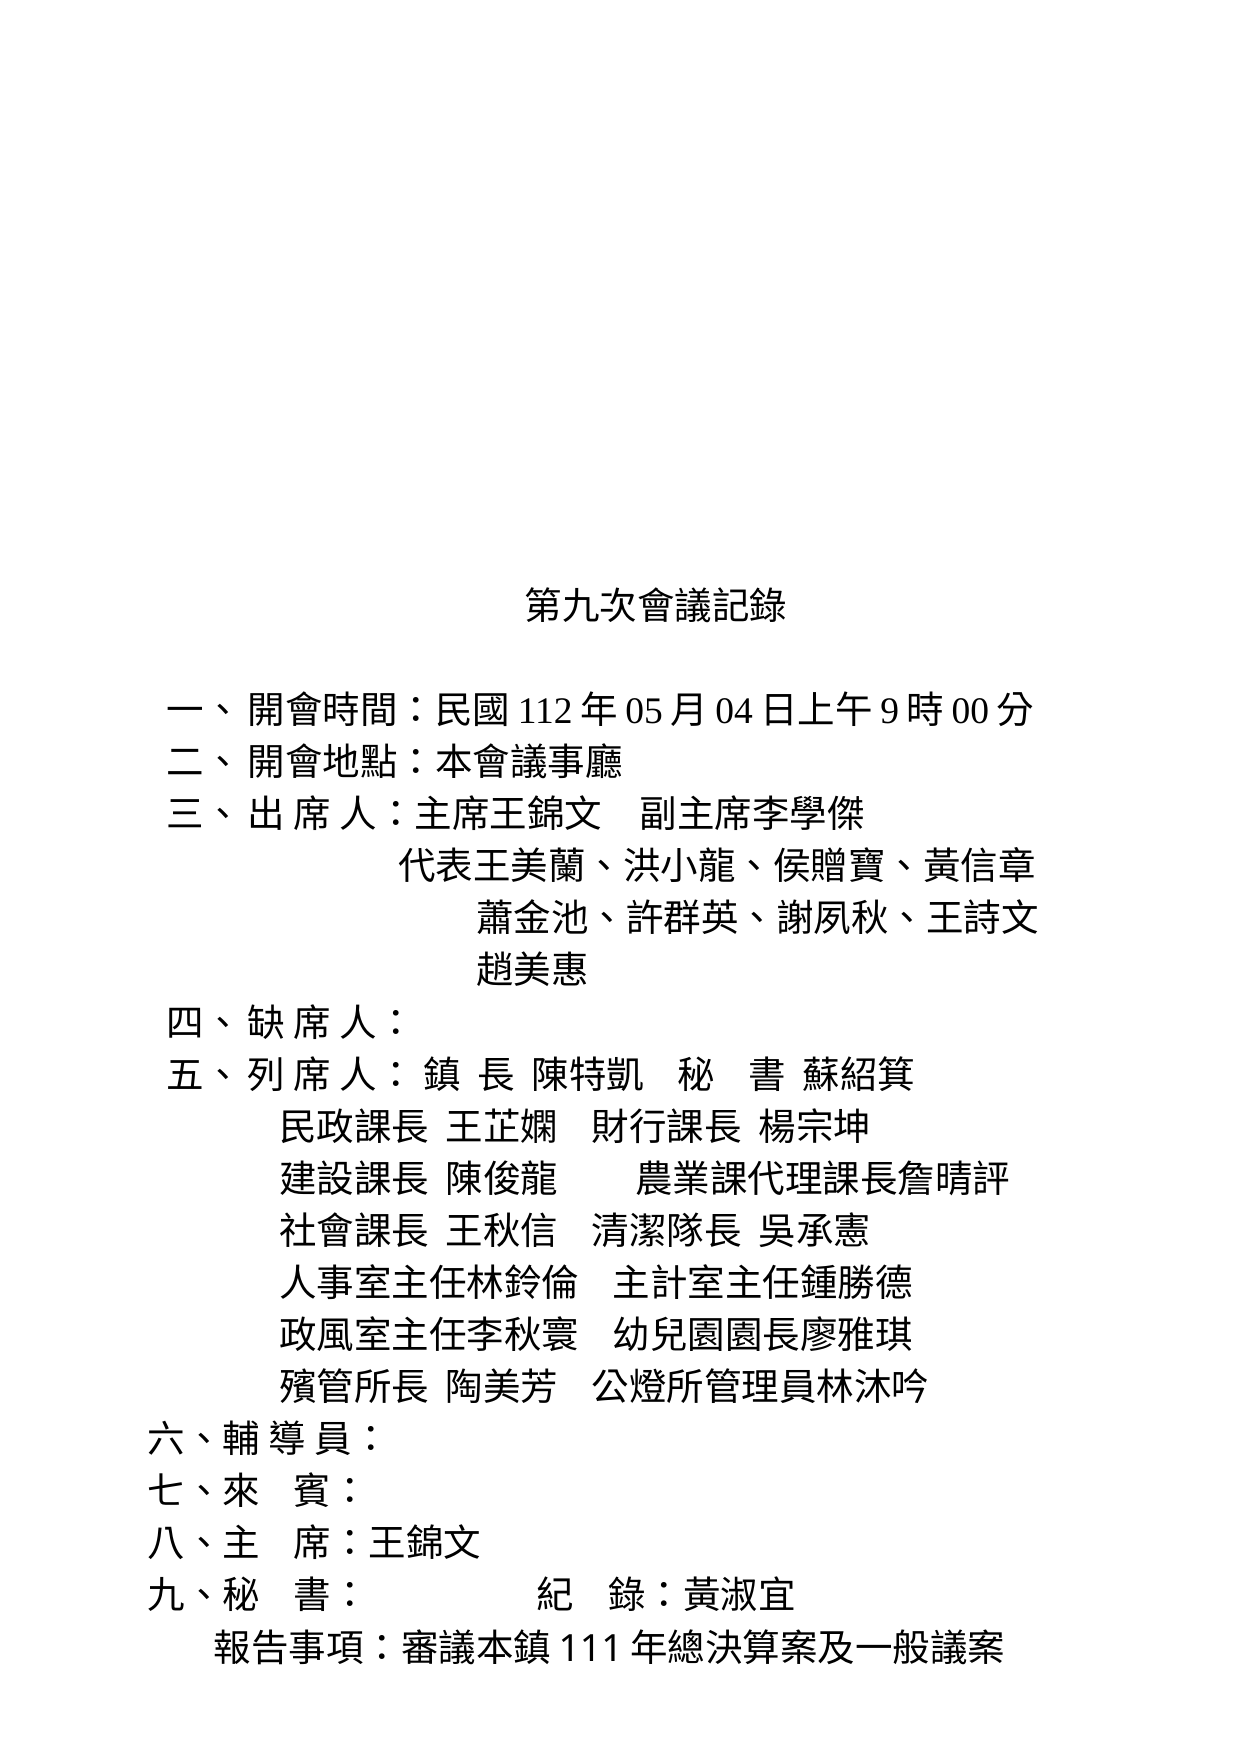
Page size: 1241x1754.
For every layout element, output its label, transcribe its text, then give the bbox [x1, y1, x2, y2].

text 建設課長 陳俊龍 農業課代理課長詹晴評 [148, 1151, 1163, 1203]
list 列 席 人： 鎮 長 陳特凱 秘 書 蘇紹箕 [166, 1046, 1163, 1098]
text 報告事項：審議本鎮111年總決算案及一般議案 [148, 1619, 1163, 1671]
list 開會地點：本會議事廳 [166, 734, 1163, 786]
text 趙美惠 [448, 942, 1163, 994]
text 社會課長 王秋信 清潔隊長 吳承憲 [148, 1203, 1163, 1255]
text 政風室主任李秋寰 幼兒園園長廖雅琪 [148, 1307, 1163, 1359]
list 缺 席 人： [166, 994, 1163, 1046]
text 八、主 席：王錦文 [148, 1515, 1163, 1567]
text 殯管所長 陶美芳 公燈所管理員林沐吟 [148, 1359, 1163, 1411]
text 六、輔 導 員： [148, 1411, 1163, 1463]
text 蕭金池、許群英、謝夙秋、王詩文 [448, 890, 1163, 942]
text 九、秘 書： 紀 錄：黃淑宜 [148, 1567, 1163, 1619]
text 民政課長 王芷嫻 財行課長 楊宗坤 [148, 1098, 1163, 1151]
text 七、來 賓： [148, 1463, 1163, 1515]
text 代表王美蘭、洪小龍、侯贈寶、黃信章 [148, 838, 1163, 890]
text 第九次會議記錄 [148, 578, 1163, 630]
text 人事室主任林鈴倫 主計室主任鍾勝德 [148, 1255, 1163, 1307]
list 開會時間：民國112年05月04日上午9時00分 [166, 682, 1163, 734]
list 出 席 人：主席王錦文 副主席李學傑 [166, 786, 1163, 838]
